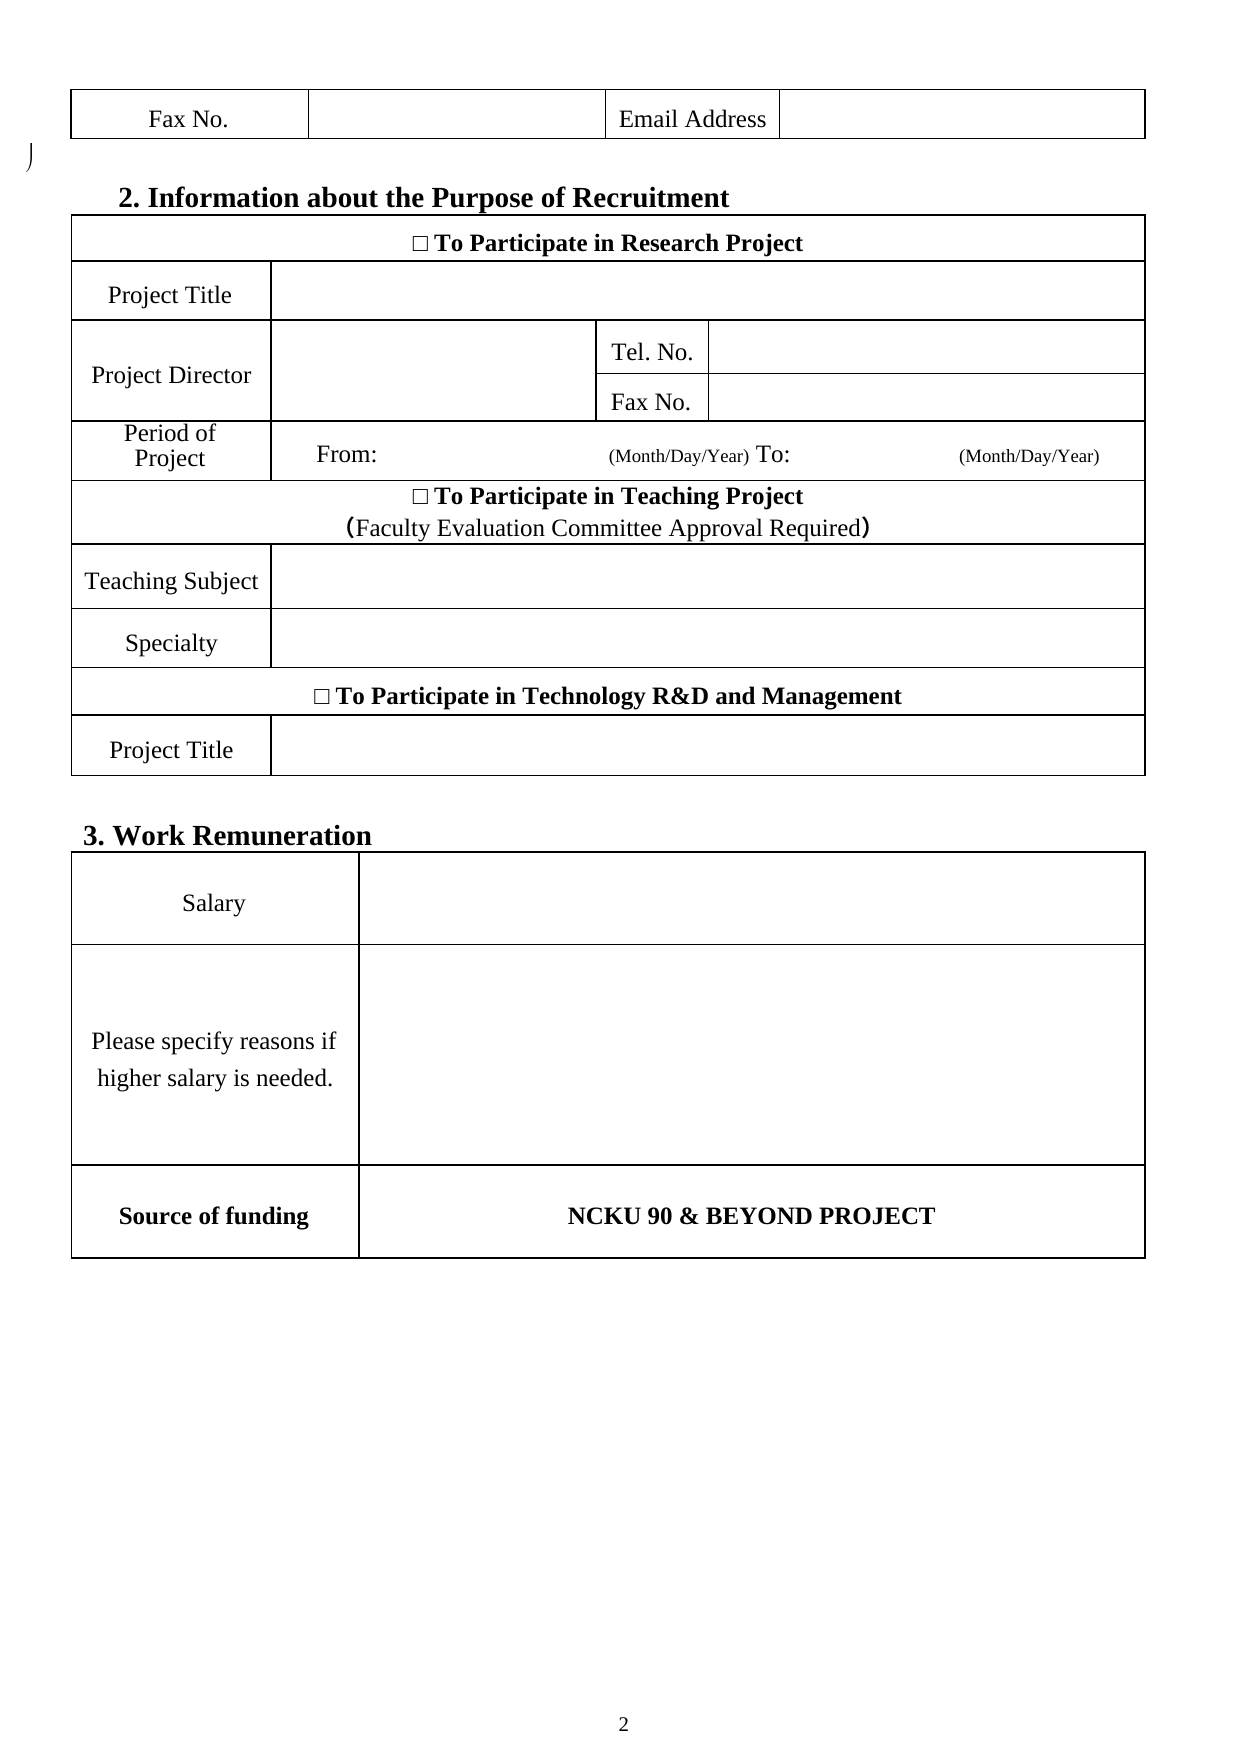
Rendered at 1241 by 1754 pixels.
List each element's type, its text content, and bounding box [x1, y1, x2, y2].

table_cell □ To Participate in Teaching Project （Faculty Evaluation Committee Approval Required） [72, 481, 1144, 543]
table_cell [709, 321, 1144, 372]
table_cell [272, 262, 1144, 319]
text 3. Work Remuneration [24, 814, 1122, 851]
table_cell NCKU 90 & BEYOND PROJECT [360, 1166, 1144, 1257]
table_cell [709, 374, 1144, 420]
table_header Salary [72, 853, 358, 943]
table_cell [360, 945, 1144, 1164]
table_cell Fax No. [72, 90, 308, 138]
table_cell [309, 90, 605, 138]
table_cell From: (Month/Day/Year) To: (Month/Day/Year) [272, 422, 1144, 480]
table_cell Tel. No. [597, 321, 708, 372]
table_cell Email Address [606, 90, 779, 138]
table_cell [272, 321, 595, 420]
table_cell [272, 716, 1144, 775]
table_cell [780, 90, 1144, 138]
table_cell Fax No. [597, 374, 708, 420]
table_cell Project Title [72, 716, 270, 775]
table_header [360, 853, 1144, 943]
table_cell Specialty [72, 609, 270, 667]
table_header □ To Participate in Research Project [72, 216, 1144, 260]
table_cell [272, 609, 1144, 667]
table_cell [1146, 89, 1240, 138]
table_cell Source of funding [72, 1166, 358, 1257]
text  [24, 139, 1122, 177]
text 2. Information about the Purpose of Recruitment [118, 177, 1122, 214]
table_cell Please specify reasons if higher salary is needed. [72, 945, 358, 1164]
table_cell Teaching Subject [72, 545, 270, 608]
table_cell Project Director [72, 321, 270, 420]
table_cell [272, 545, 1144, 608]
table_cell Period of Project [72, 422, 270, 480]
table_cell □ To Participate in Technology R&D and Management [72, 668, 1144, 714]
table_cell Project Title [72, 262, 270, 319]
